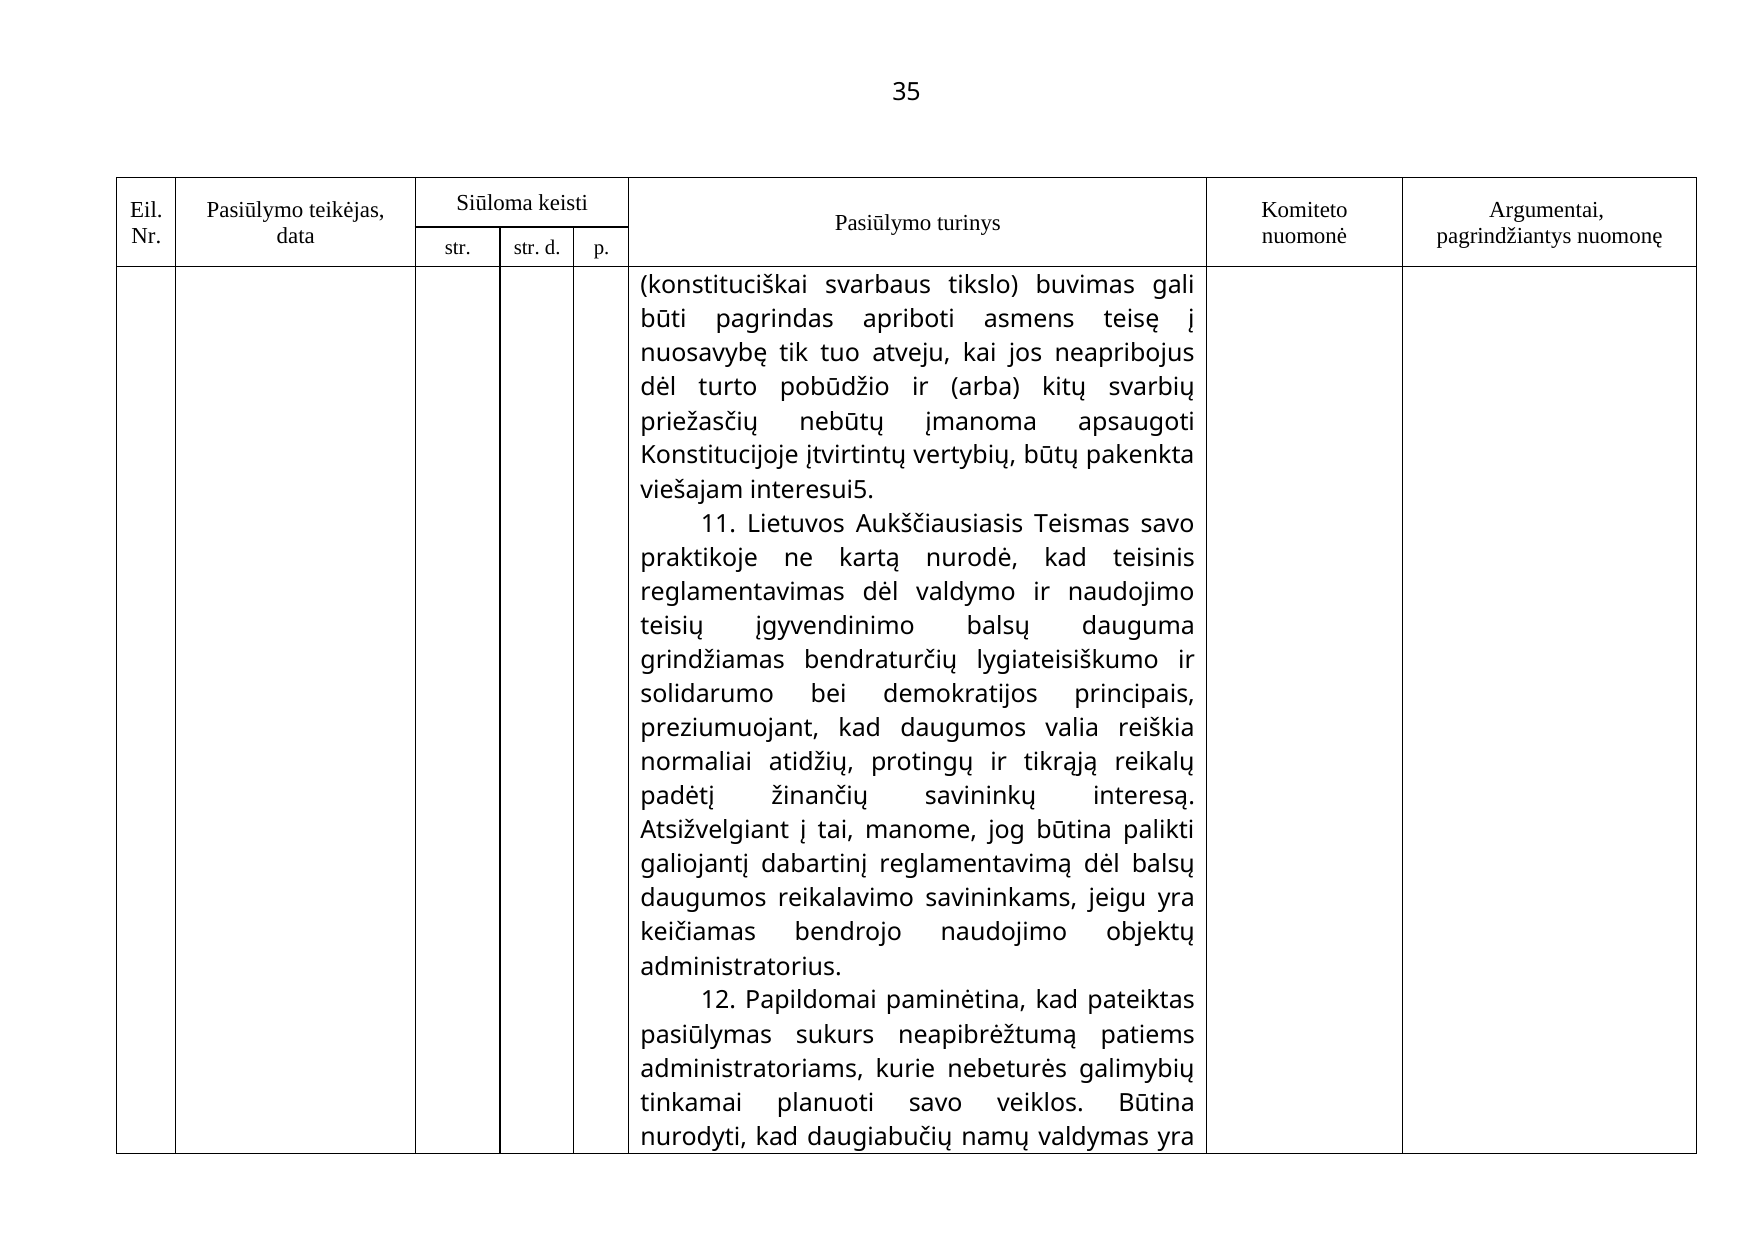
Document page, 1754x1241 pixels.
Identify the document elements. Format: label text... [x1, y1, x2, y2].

table_header Pasiūlymo teikėjas, data [176, 178, 415, 266]
table_cell [501, 267, 573, 1152]
table_cell [1403, 267, 1696, 1152]
table_cell [1207, 267, 1402, 1152]
table_cell str. d. [501, 228, 573, 266]
table_header Pasiūlymo turinys [629, 178, 1206, 266]
table_cell [176, 267, 415, 1152]
table_header Eil. Nr. [117, 178, 175, 266]
table_cell [117, 267, 175, 1152]
table_cell (konstituciškai svarbaus tikslo) buvimas gali būti pagrindas apriboti asmens teisę į nuosavybę tik tuo atveju, kai jos neapribojus dėl turto pobūdžio ir (arba) kitų svarbių priežasčių nebūtų įmanoma apsaugoti Konstitucijoje įtvirtintų vertybių, būtų pakenkta viešajam interesui5. 11. Lietuvos Aukščiausiasis Teismas savo praktikoje ne kartą nurodė, kad teisinis reglamentavimas dėl valdymo ir naudojimo teisių įgyvendinimo balsų dauguma grindžiamas bendraturčių lygiateisiškumo ir solidarumo bei demokratijos principais, preziumuojant, kad daugumos valia reiškia normaliai atidžių, protingų ir tikrąją reikalų padėtį žinančių savininkų interesą. Atsižvelgiant į tai, manome, jog būtina palikti galiojantį dabartinį reglamentavimą dėl balsų daugumos reikalavimo savininkams, jeigu yra keičiamas bendrojo naudojimo objektų administratorius. 12. Papildomai paminėtina, kad pateiktas pasiūlymas sukurs neapibrėžtumą patiems administratoriams, kurie nebeturės galimybių tinkamai planuoti savo veiklos. Būtina nurodyti, kad daugiabučių namų valdymas yra [629, 267, 1206, 1152]
table_cell p. [574, 228, 628, 266]
table_cell str. [416, 228, 499, 266]
table_header Argumentai, pagrindžiantys nuomonę [1403, 178, 1696, 266]
table_cell [416, 267, 499, 1152]
table_header Siūloma keisti [416, 178, 628, 226]
table_cell [574, 267, 628, 1152]
table_header Komiteto nuomonė [1207, 178, 1402, 266]
